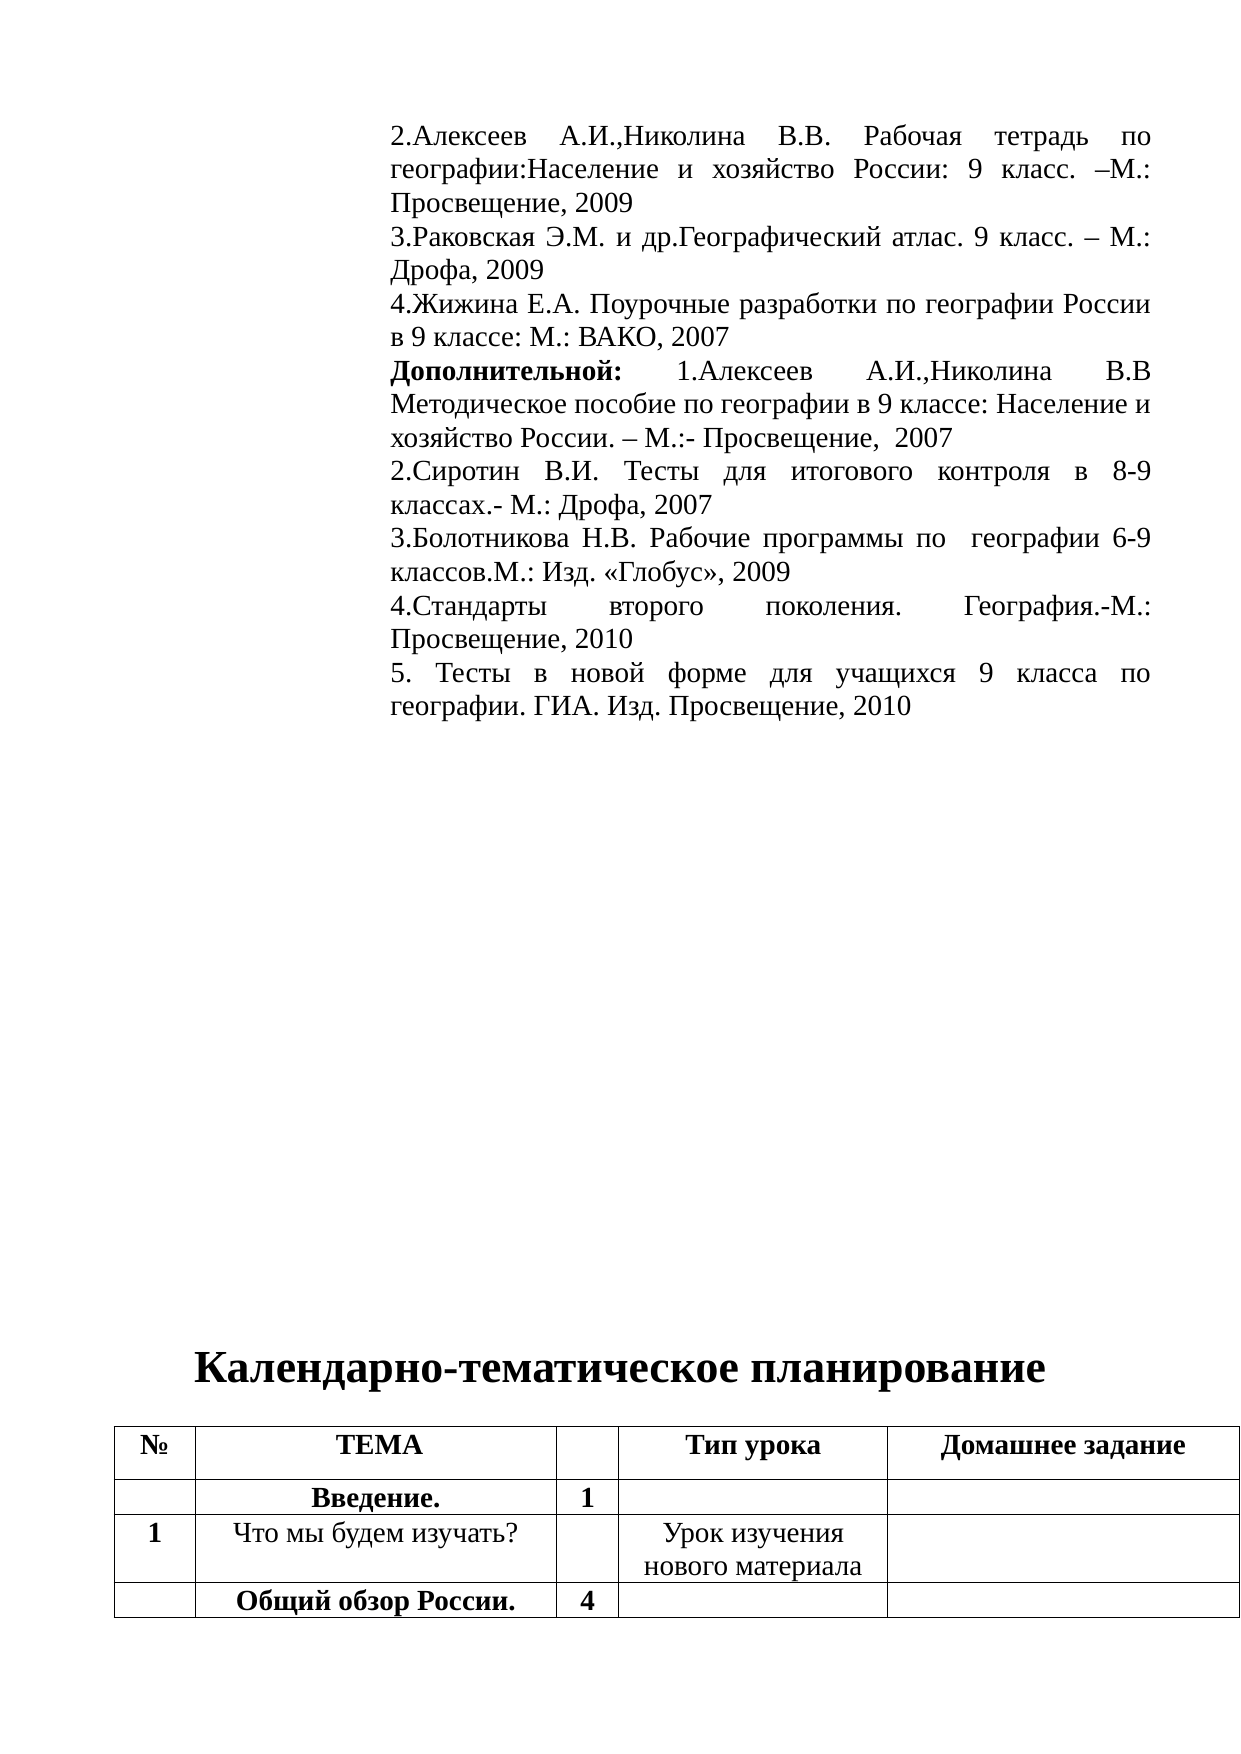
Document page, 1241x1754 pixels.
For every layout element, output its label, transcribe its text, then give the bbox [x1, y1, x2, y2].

table_cell 1 [115, 1515, 195, 1582]
table_cell [888, 1583, 1239, 1617]
table_cell 4 [557, 1583, 618, 1617]
table_cell [619, 1480, 887, 1514]
table_header [557, 1427, 618, 1479]
text 3.Раковская Э.М. и др.Географический атлас. 9 класс. – М.: Дрофа, 2009 [390, 219, 1152, 286]
table_header Домашнее задание [888, 1427, 1239, 1479]
table_cell [619, 1583, 887, 1617]
text 4.Стандарты второго поколения. География.-М.: Просвещение, 2010 [390, 588, 1152, 655]
text Дополнительной: 1.Алексеев А.И.,Николина В.В Методическое пособие по географии в 9 классе: Население и хозяйство России. – М.:- Просвещение, 2007 [390, 353, 1152, 453]
text Календарно-тематическое планирование [88, 1340, 1152, 1393]
table_cell 1 [557, 1480, 618, 1514]
text 2.Алексеев А.И.,Николина В.В. Рабочая тетрадь по географии:Население и хозяйство России: 9 класс. –М.: Просвещение, 2009 [390, 118, 1152, 219]
table_cell [115, 1583, 195, 1617]
text 5. Тесты в новой форме для учащихся 9 класса по географии. ГИА. Изд. Просвещение, 2010 [390, 655, 1152, 722]
table_cell Что мы будем изучать? [196, 1515, 556, 1582]
table_cell [557, 1515, 618, 1582]
table_cell [888, 1515, 1239, 1582]
table_header № [115, 1427, 195, 1479]
table_cell Урок изучения нового материала [619, 1515, 887, 1582]
table_header ТЕМА [196, 1427, 556, 1479]
table_cell [888, 1480, 1239, 1514]
table_header Тип урока [619, 1427, 887, 1479]
text 4.Жижина Е.А. Поурочные разработки по географии России в 9 классе: М.: ВАКО, 2007 [390, 286, 1152, 353]
text 3.Болотникова Н.В. Рабочие программы по географии 6-9 классов.М.: Изд. «Глобус», 2009 [390, 521, 1152, 588]
table_cell Введение. [196, 1480, 556, 1514]
text 2.Сиротин В.И. Тесты для итогового контроля в 8-9 классах.- М.: Дрофа, 2007 [390, 453, 1152, 521]
table_cell [115, 1480, 195, 1514]
table_cell Общий обзор России. [196, 1583, 556, 1617]
